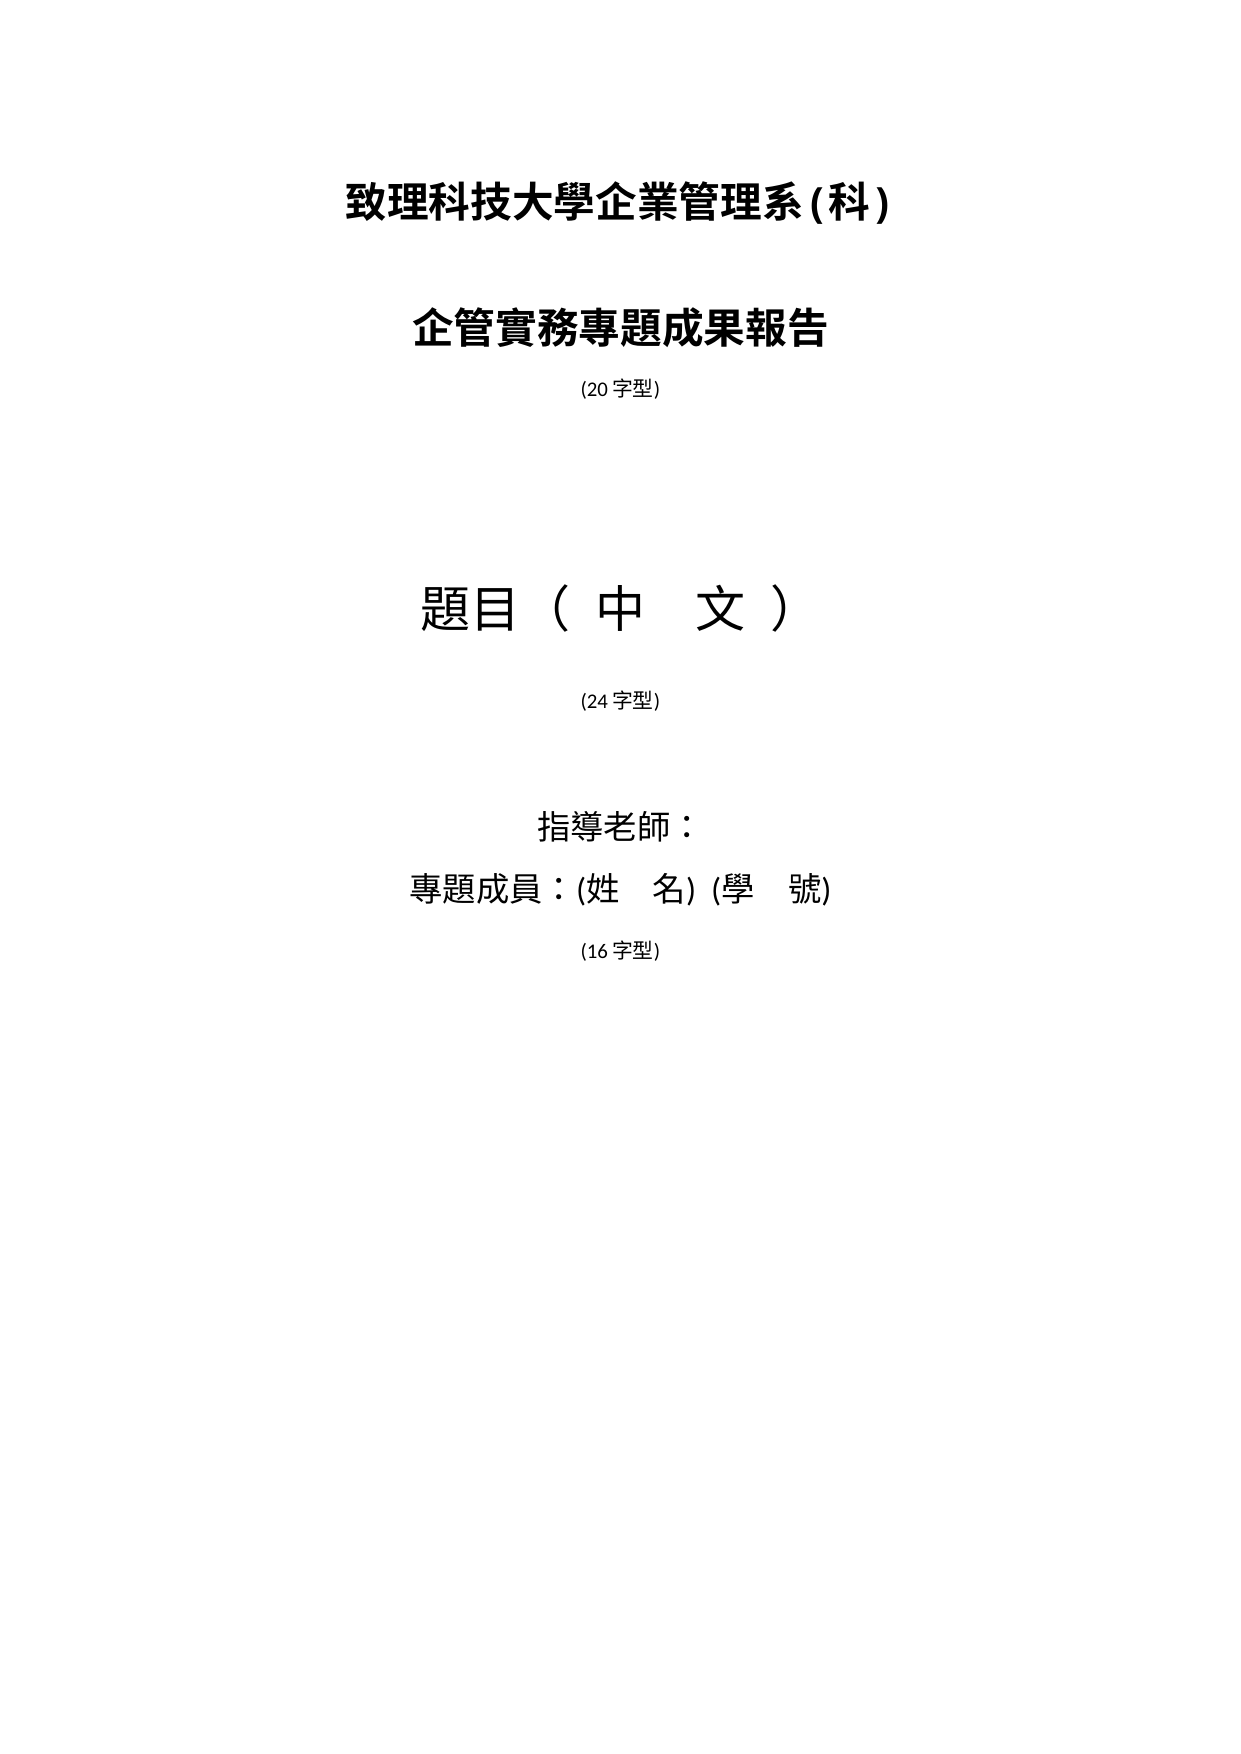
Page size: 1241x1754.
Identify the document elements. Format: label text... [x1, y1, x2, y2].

text 指導老師： [187, 783, 1053, 846]
text (16字型) [187, 908, 1053, 971]
text 致理科技大學企業管理系(科) [187, 158, 1053, 221]
text 企管實務專題成果報告 [187, 283, 1053, 346]
text (20字型) [187, 346, 1053, 408]
text 專題成員：(姓 名) (學 號) [187, 846, 1053, 908]
text (24字型) [187, 658, 1053, 721]
text 題目（ 中 文 ） [187, 533, 1053, 658]
